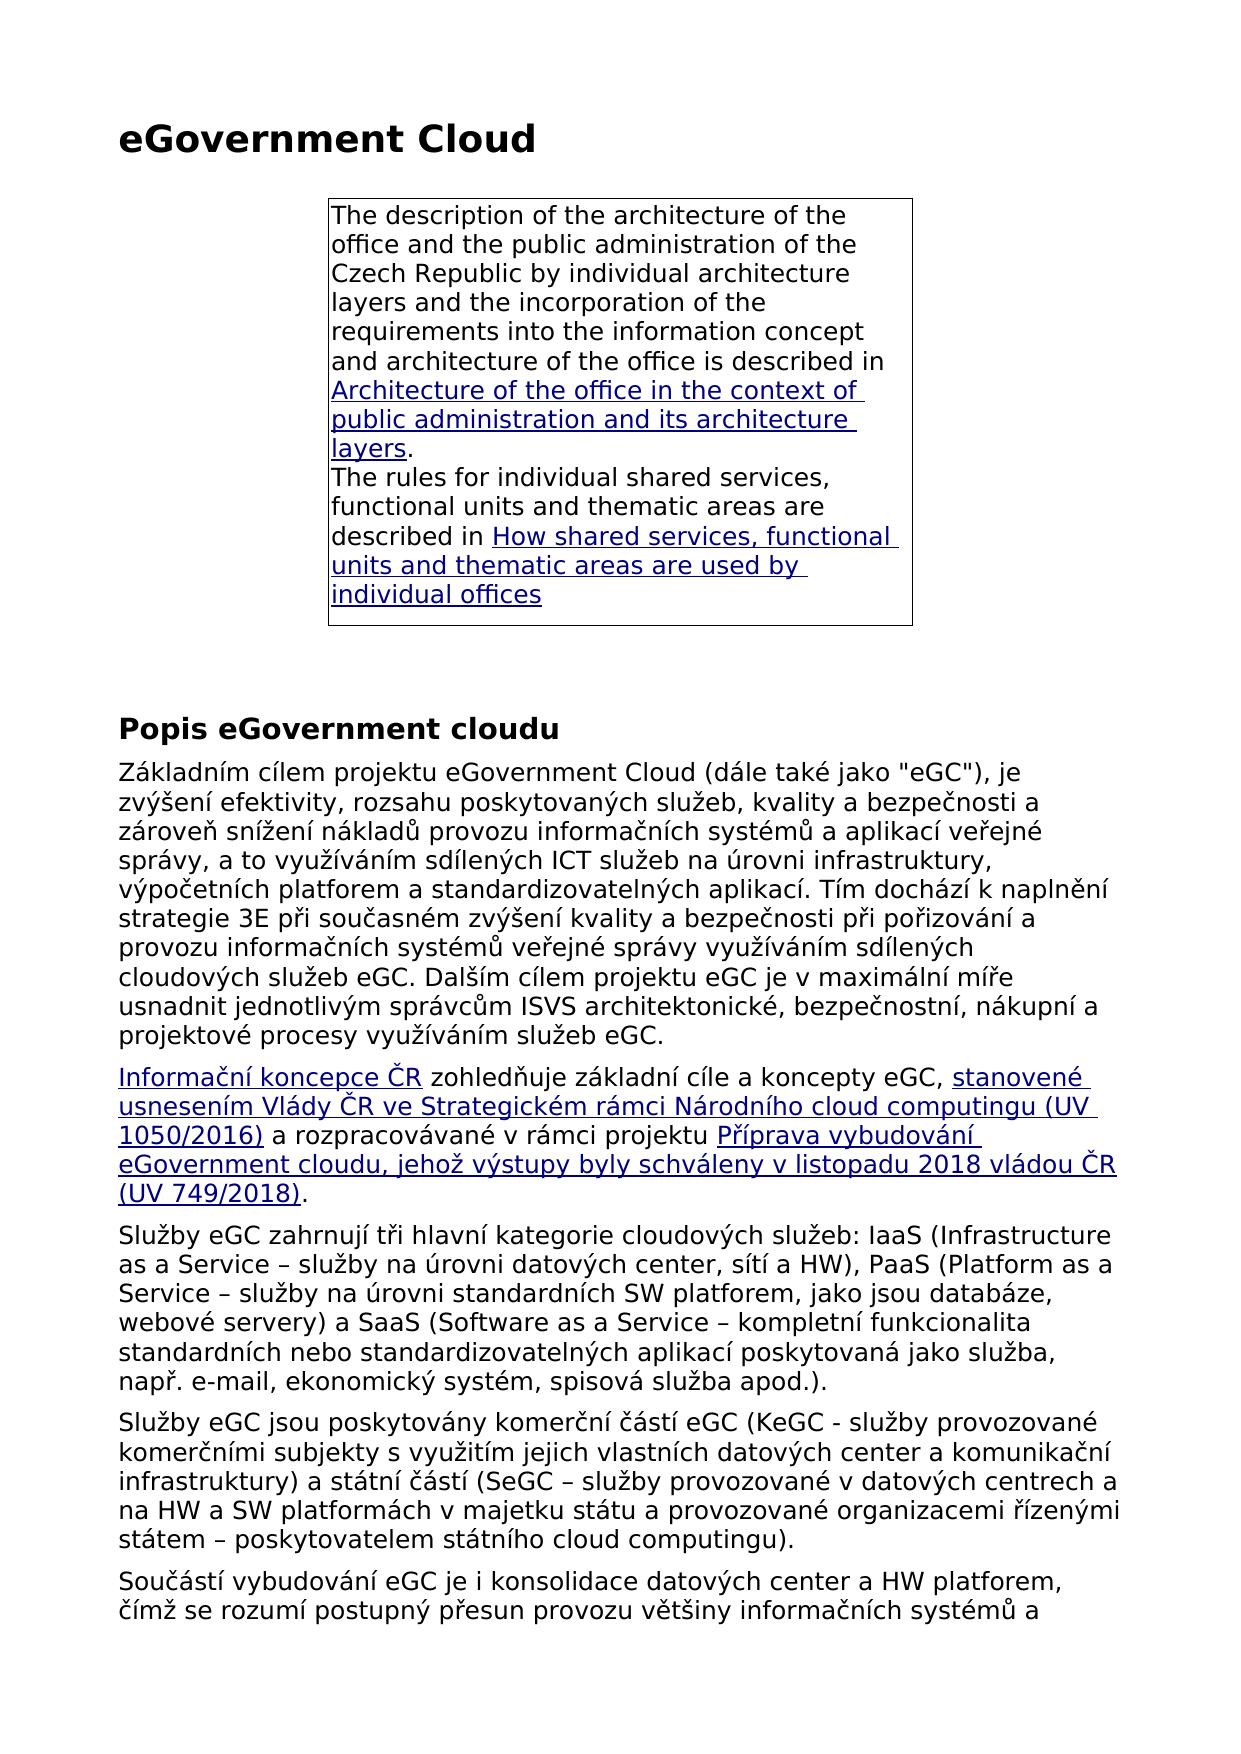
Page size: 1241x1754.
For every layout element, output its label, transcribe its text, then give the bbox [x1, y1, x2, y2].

subtitle Popis eGovernment cloudu [118, 712, 1122, 746]
text Služby eGC jsou poskytovány komerční částí eGC (KeGC - služby provozované komerčními subjekty s využitím jejich vlastních datových center a komunikační infrastruktury) a státní částí (SeGC – služby provozované v datových centrech a na HW a SW platformách v majetku státu a provozované organizacemi řízenými státem – poskytovatelem státního cloud computingu). [118, 1409, 1122, 1554]
subtitle eGovernment Cloud [118, 118, 1122, 162]
text Součástí vybudování eGC je i konsolidace datových center a HW platforem, čímž se rozumí postupný přesun provozu většiny informačních systémů a [118, 1567, 1122, 1625]
text Základním cílem projektu eGovernment Cloud (dále také jako "eGC"), je zvýšení efektivity, rozsahu poskytovaných služeb, kvality a bezpečnosti a zároveň snížení nákladů provozu informačních systémů a aplikací veřejné správy, a to využíváním sdílených ICT služeb na úrovni infrastruktury, výpočetních platforem a standardizovatelných aplikací. Tím dochází k naplnění strategie 3E při současném zvýšení kvality a bezpečnosti při pořizování a provozu informačních systémů veřejné správy využíváním sdílených cloudových služeb eGC. Dalším cílem projektu eGC je v maximální míře usnadnit jednotlivým správcům ISVS architektonické, bezpečnostní, nákupní a projektové procesy využíváním služeb eGC. [118, 759, 1122, 1050]
text Služby eGC zahrnují tři hlavní kategorie cloudových služeb: IaaS (Infrastructure as a Service – služby na úrovni datových center, sítí a HW), PaaS (Platform as a Service – služby na úrovni standardních SW platforem, jako jsou databáze, webové servery) a SaaS (Software as a Service – kompletní funkcionalita standardních nebo standardizovatelných aplikací poskytovaná jako služba, např. e-mail, ekonomický systém, spisová služba apod.). [118, 1221, 1122, 1396]
text Informační koncepce ČR zohledňuje základní cíle a koncepty eGC, stanovené usnesením Vlády ČR ve Strategickém rámci Národního cloud computingu (UV 1050/2016) a rozpracovávané v rámci projektu Příprava vybudování eGovernment cloudu, jehož výstupy byly schváleny v listopadu 2018 vládou ČR (UV 749/2018). [118, 1063, 1122, 1209]
table_header The description of the architecture of the office and the public administration of the Czech Republic by individual architecture layers and the incorporation of the requirements into the information concept and architecture of the office is described in Architecture of the office in the context of public administration and its architecture layers. The rules for individual shared services, functional units and thematic areas are described in How shared services, functional units and thematic areas are used by individual offices [329, 199, 912, 625]
